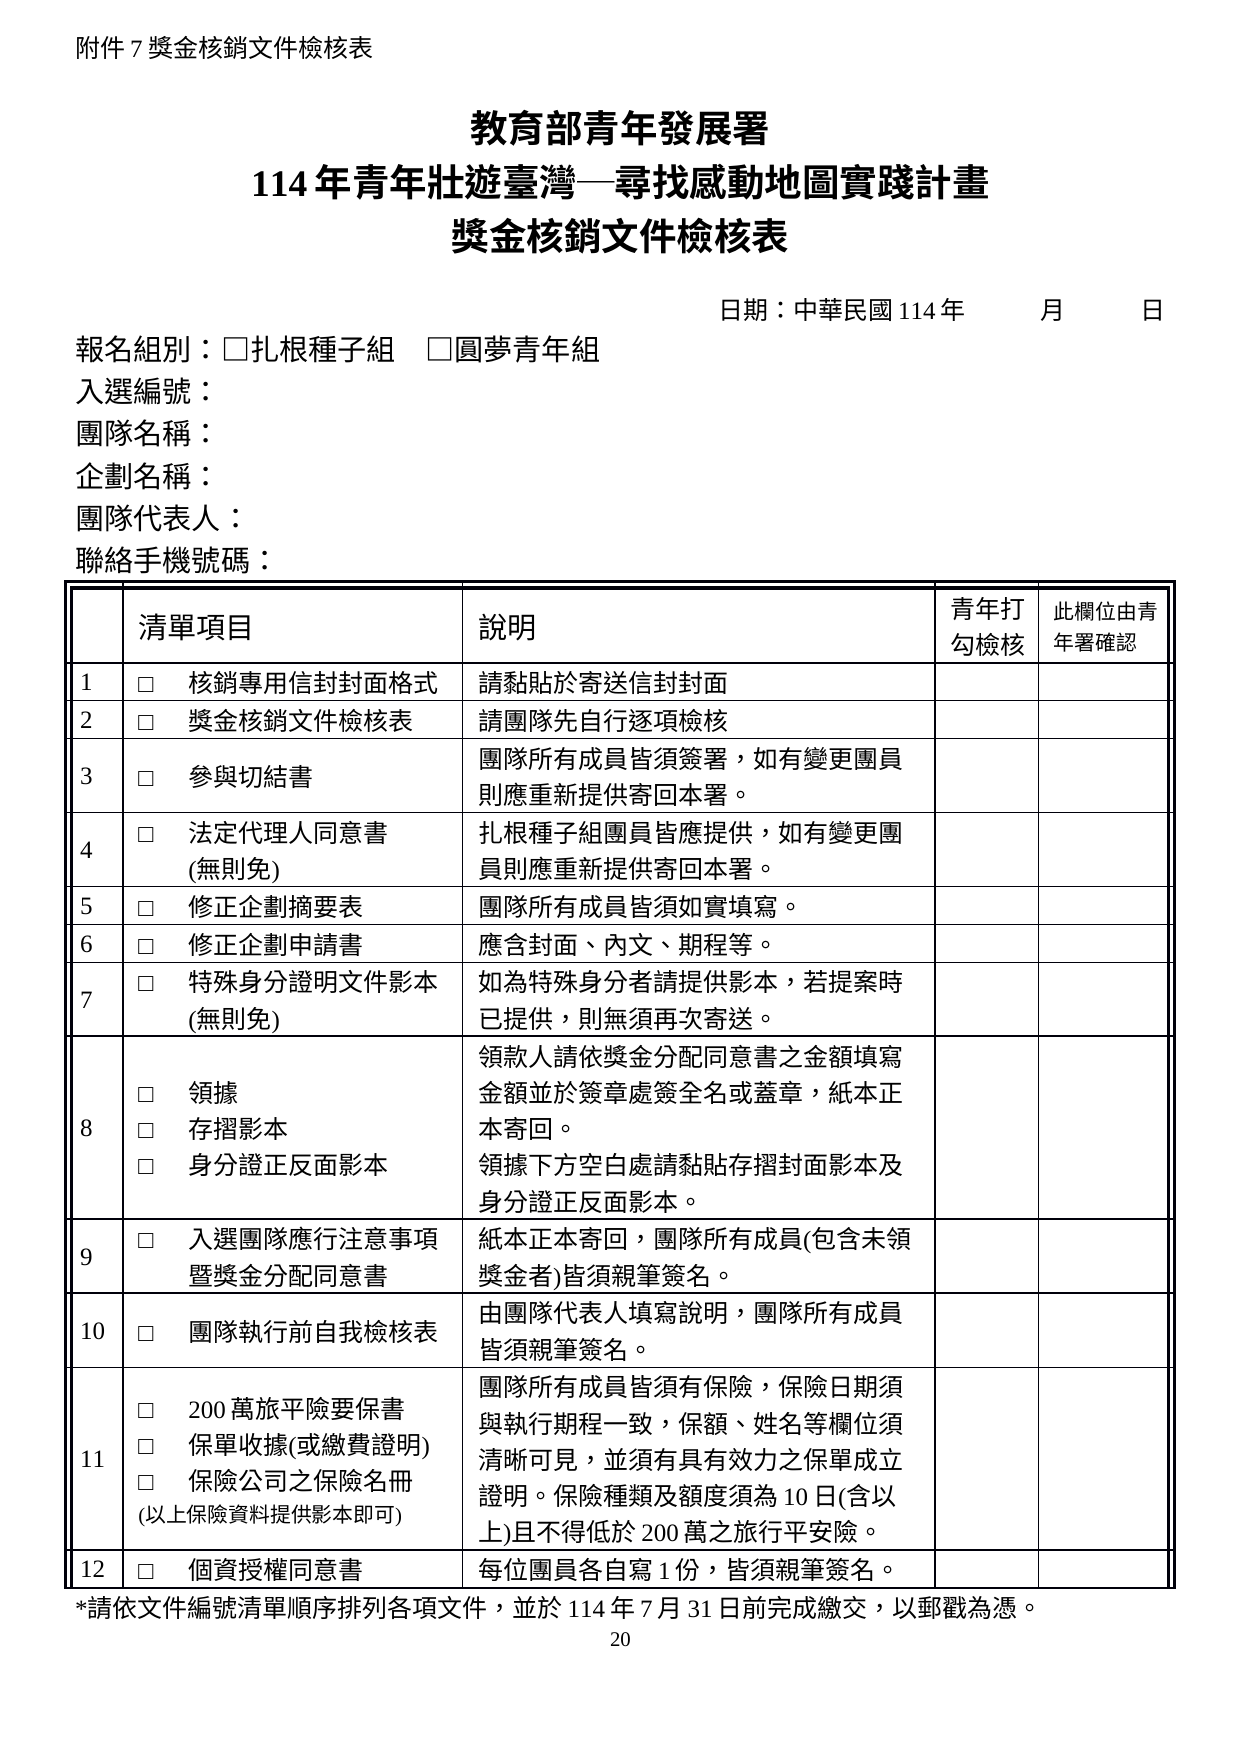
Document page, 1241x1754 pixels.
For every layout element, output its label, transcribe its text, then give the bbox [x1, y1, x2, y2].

table_cell [1039, 887, 1167, 923]
table_cell [1039, 1220, 1167, 1292]
table_cell 團隊執行前自我檢核表 [124, 1294, 462, 1366]
table_cell 9 [73, 1220, 122, 1292]
text 團隊名稱： [75, 411, 1115, 453]
table_cell 修正企劃摘要表 [124, 887, 462, 923]
table_cell 2 [73, 701, 122, 738]
table_cell [936, 1368, 1038, 1549]
text 團隊代表人： [75, 496, 1115, 538]
table_cell 12 [73, 1551, 122, 1587]
table_cell 團隊所有成員皆須簽署，如有變更團員則應重新提供寄回本署。 [463, 739, 934, 812]
table_header 此欄位由青年署確認 [1039, 583, 1171, 662]
table_cell [936, 739, 1038, 812]
table_cell [1039, 1551, 1167, 1587]
table_cell 200萬旅平險要保書 保單收據(或繳費證明) 保險公司之保險名冊 (以上保險資料提供影本即可) [124, 1368, 462, 1549]
table_cell [1039, 813, 1167, 886]
table_cell [1039, 925, 1167, 961]
table_cell 入選團隊應行注意事項暨獎金分配同意書 [124, 1220, 462, 1292]
table_header [69, 583, 122, 662]
table_cell 5 [73, 887, 122, 923]
table_cell 1 [73, 664, 122, 700]
text 聯絡手機號碼： [75, 538, 1115, 580]
table_cell 法定代理人同意書 (無則免) [124, 813, 462, 886]
table_cell 獎金核銷文件檢核表 [124, 701, 462, 738]
table_cell 請團隊先自行逐項檢核 [463, 701, 934, 738]
table_cell 6 [73, 925, 122, 961]
table_cell [936, 664, 1038, 700]
text 日期：中華民國114年 月 日 [75, 290, 1165, 326]
table_cell [1039, 1368, 1167, 1549]
table_cell [936, 1551, 1038, 1587]
table_cell 請黏貼於寄送信封封面 [463, 664, 934, 700]
table_cell 領據 存摺影本 身分證正反面影本 [124, 1037, 462, 1218]
text 獎金核銷文件檢核表 [75, 207, 1165, 261]
table_cell 4 [73, 813, 122, 886]
table_cell [936, 963, 1038, 1035]
table_cell 每位團員各自寫1份，皆須親筆簽名。 [463, 1551, 934, 1587]
table_cell [936, 701, 1038, 738]
text 入選編號： [75, 369, 1115, 411]
table_cell 領款人請依獎金分配同意書之金額填寫金額並於簽章處簽全名或蓋章，紙本正本寄回。 領據下方空白處請黏貼存摺封面影本及身分證正反面影本。 [463, 1037, 934, 1218]
table_cell 10 [73, 1294, 122, 1366]
table_cell [936, 1220, 1038, 1292]
text *請依文件編號清單順序排列各項文件，並於114年7月31日前完成繳交，以郵戳為憑。 [75, 1589, 1165, 1625]
table_cell 參與切結書 [124, 739, 462, 812]
text 教育部青年發展署 [75, 98, 1165, 153]
table_cell [936, 887, 1038, 923]
text 114年青年壯遊臺灣─尋找感動地圖實踐計畫 [75, 153, 1165, 207]
table_cell 扎根種子組團員皆應提供，如有變更團員則應重新提供寄回本署。 [463, 813, 934, 886]
table_header 說明 [463, 590, 934, 662]
table_cell [936, 1294, 1038, 1366]
table_cell 3 [73, 739, 122, 812]
table_cell 7 [73, 963, 122, 1035]
table_cell [1039, 739, 1167, 812]
table_cell [1039, 963, 1167, 1035]
table_cell [936, 813, 1038, 886]
table_cell 修正企劃申請書 [124, 925, 462, 961]
table_cell [936, 925, 1038, 961]
table_header 青年打勾檢核 [936, 590, 1038, 662]
table_cell [936, 1037, 1038, 1218]
table_cell 團隊所有成員皆須如實填寫。 [463, 887, 934, 923]
text 報名組別：□扎根種子組 □圓夢青年組 [75, 326, 1115, 369]
table_cell 11 [73, 1368, 122, 1549]
table_cell 8 [73, 1037, 122, 1218]
table_header 清單項目 [124, 590, 462, 662]
table_cell [1039, 664, 1167, 700]
table_cell 應含封面、內文、期程等。 [463, 925, 934, 961]
table_cell 個資授權同意書 [124, 1551, 462, 1587]
table_cell 核銷專用信封封面格式 [124, 664, 462, 700]
table_cell 紙本正本寄回，團隊所有成員(包含未領獎金者)皆須親筆簽名。 [463, 1220, 934, 1292]
table_header [73, 590, 122, 662]
table_cell [1039, 1294, 1167, 1366]
table_cell 特殊身分證明文件影本(無則免) [124, 963, 462, 1035]
text 企劃名稱： [75, 453, 1115, 496]
table_cell [1039, 701, 1167, 738]
table_cell 如為特殊身分者請提供影本，若提案時已提供，則無須再次寄送。 [463, 963, 934, 1035]
table_cell [1039, 1037, 1167, 1218]
table_cell 由團隊代表人填寫說明，團隊所有成員皆須親筆簽名。 [463, 1294, 934, 1366]
text 附件7 獎金核銷文件檢核表 [75, 29, 1165, 65]
table_cell 團隊所有成員皆須有保險，保險日期須與執行期程一致，保額、姓名等欄位須清晰可見，並須有具有效力之保單成立證明。保險種類及額度須為10日(含以上)且不得低於200萬之旅行平安險。 [463, 1368, 934, 1549]
